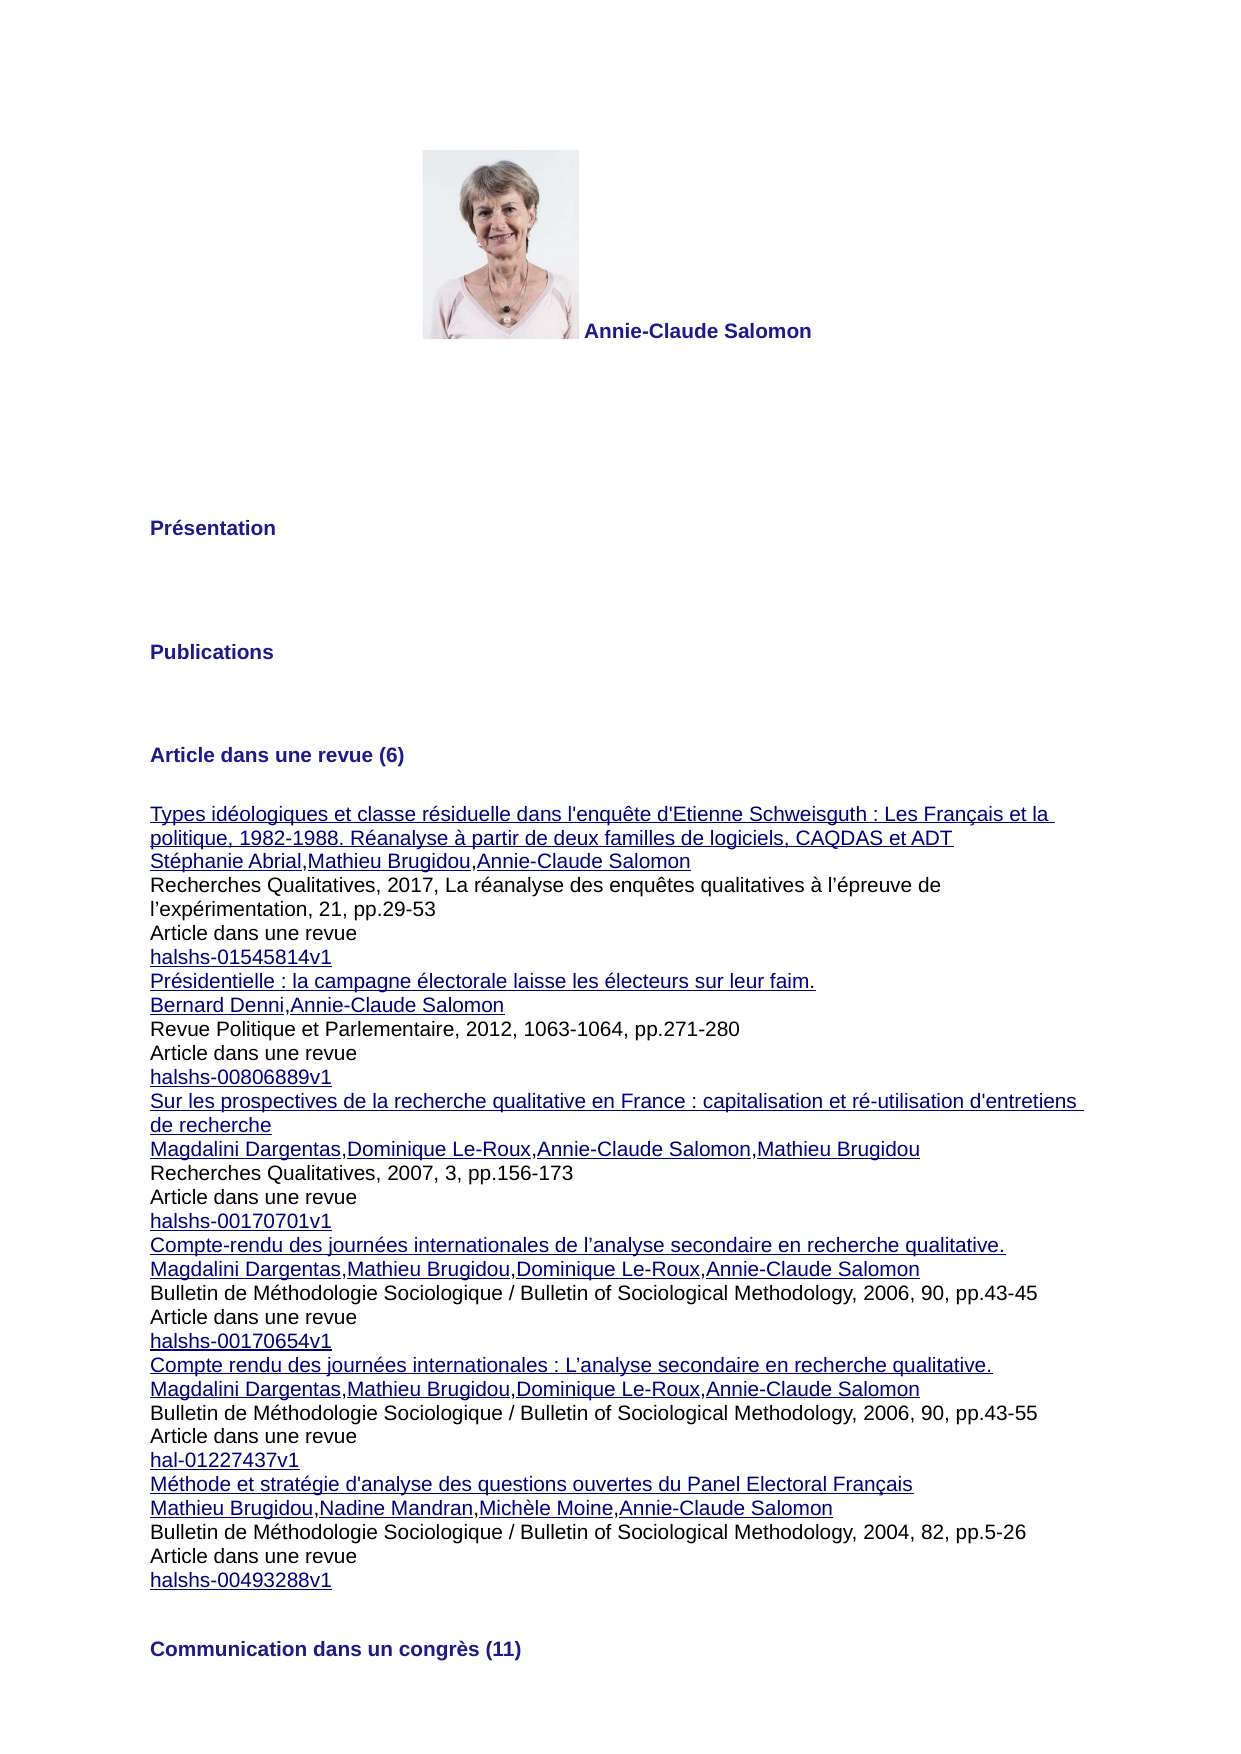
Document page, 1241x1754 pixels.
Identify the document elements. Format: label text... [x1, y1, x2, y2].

table_header Types idéologiques et classe résiduelle dans l'enquête d'Etienne Schweisguth : Les Français et la politique, 1982-1988. Réanalyse à partir de deux familles de logiciels, CAQDAS et ADT Stéphanie Abrial,Mathieu Brugidou,Annie-Claude Salomon Recherches Qualitatives, 2017, La réanalyse des enquêtes qualitatives à l’épreuve de l’expérimentation, 21, pp.29-53 Article dans une revue halshs-01545814v1 [150, 801, 1090, 969]
table_cell Méthode et stratégie d'analyse des questions ouvertes du Panel Electoral Français Mathieu Brugidou,Nadine Mandran,Michèle Moine,Annie-Claude Salomon Bulletin de Méthodologie Sociologique / Bulletin of Sociological Methodology, 2004, 82, pp.5-26 Article dans une revue halshs-00493288v1 [150, 1472, 1090, 1592]
subtitle Publications [150, 640, 1090, 664]
subtitle Annie-Claude Salomon [150, 150, 1090, 343]
table_cell Présidentielle : la campagne électorale laisse les électeurs sur leur faim. Bernard Denni,Annie-Claude Salomon Revue Politique et Parlementaire, 2012, 1063-1064, pp.271-280 Article dans une revue halshs-00806889v1 [150, 969, 1090, 1089]
table_cell Compte rendu des journées internationales : L’analyse secondaire en recherche qualitative. Magdalini Dargentas,Mathieu Brugidou,Dominique Le-Roux,Annie-Claude Salomon Bulletin de Méthodologie Sociologique / Bulletin of Sociological Methodology, 2006, 90, pp.43-55 Article dans une revue hal-01227437v1 [150, 1353, 1090, 1472]
subtitle Article dans une revue (6) [150, 743, 1090, 767]
table_cell Compte-rendu des journées internationales de l’analyse secondaire en recherche qualitative. Magdalini Dargentas,Mathieu Brugidou,Dominique Le-Roux,Annie-Claude Salomon Bulletin de Méthodologie Sociologique / Bulletin of Sociological Methodology, 2006, 90, pp.43-45 Article dans une revue halshs-00170654v1 [150, 1233, 1090, 1352]
picture [422, 150, 579, 339]
subtitle Communication dans un congrès (11) [150, 1637, 1090, 1661]
table_cell Sur les prospectives de la recherche qualitative en France : capitalisation et ré-utilisation d'entretiens de recherche Magdalini Dargentas,Dominique Le-Roux,Annie-Claude Salomon,Mathieu Brugidou Recherches Qualitatives, 2007, 3, pp.156-173 Article dans une revue halshs-00170701v1 [150, 1089, 1090, 1233]
subtitle Présentation [150, 516, 1090, 540]
